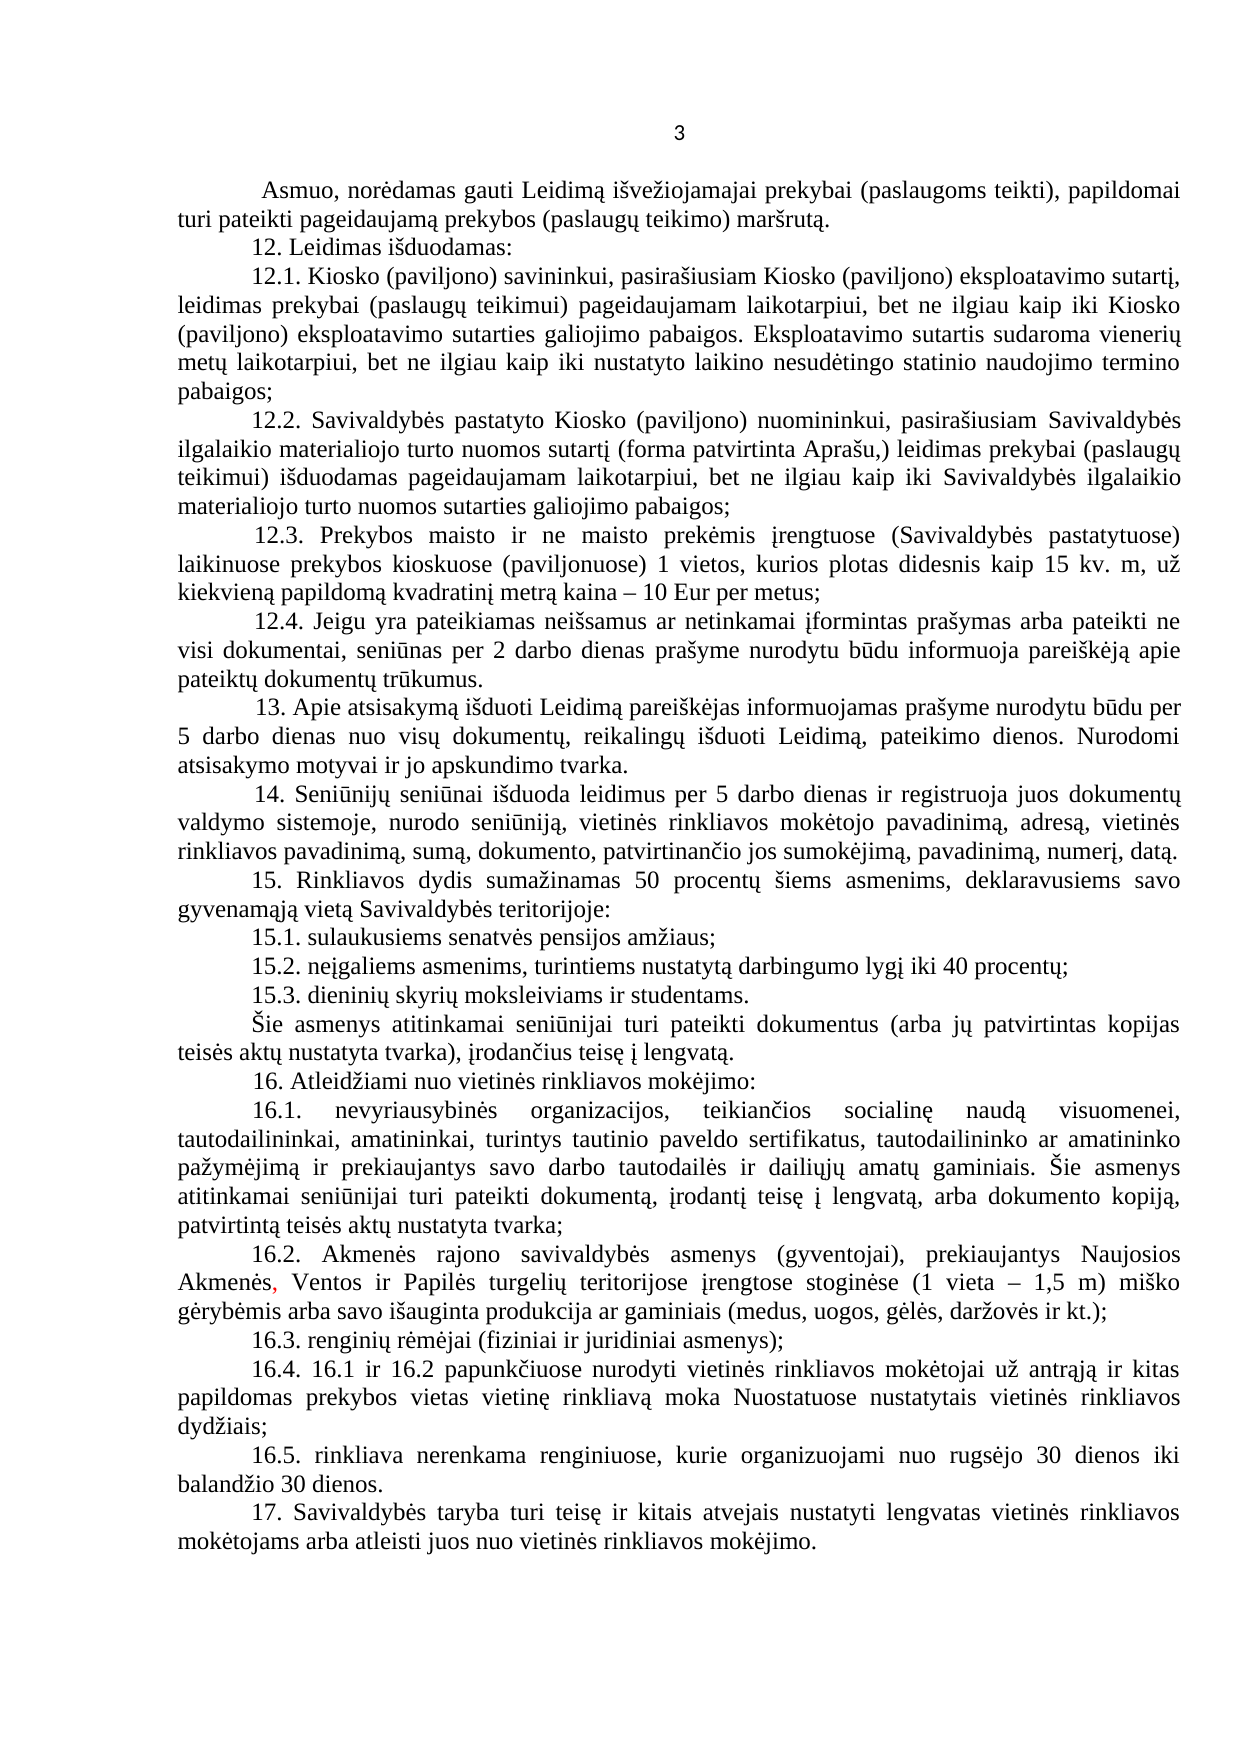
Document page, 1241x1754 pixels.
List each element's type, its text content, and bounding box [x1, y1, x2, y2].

text 16. Atleidžiami nuo vietinės rinkliavos mokėjimo: [177, 1066, 1181, 1095]
text 16.2. Akmenės rajono savivaldybės asmenys (gyventojai), prekiaujantys Naujosios Akmenės, Ventos ir Papilės turgelių teritorijose įrengtose stoginėse (1 vieta – 1,5 m) miško gėrybėmis arba savo išauginta produkcija ar gaminiais (medus, uogos, gėlės, daržovės ir kt.); [177, 1239, 1181, 1325]
text 15.1. sulaukusiems senatvės pensijos amžiaus; [177, 922, 1181, 951]
text 16.1. nevyriausybinės organizacijos, teikiančios socialinę naudą visuomenei, tautodailininkai, amatininkai, turintys tautinio paveldo sertifikatus, tautodailininko ar amatininko pažymėjimą ir prekiaujantys savo darbo tautodailės ir dailiųjų amatų gaminiais. Šie asmenys atitinkamai seniūnijai turi pateikti dokumentą, įrodantį teisę į lengvatą, arba dokumento kopiją, patvirtintą teisės aktų nustatyta tvarka; [177, 1095, 1181, 1239]
subtitle 13. Apie atsisakymą išduoti Leidimą pareiškėjas informuojamas prašyme nurodytu būdu per 5 darbo dienas nuo visų dokumentų, reikalingų išduoti Leidimą, pateikimo dienos. Nurodomi atsisakymo motyvai ir jo apskundimo tvarka. [177, 692, 1181, 779]
text 17. Savivaldybės taryba turi teisę ir kitais atvejais nustatyti lengvatas vietinės rinkliavos mokėtojams arba atleisti juos nuo vietinės rinkliavos mokėjimo. [177, 1497, 1181, 1555]
text 12.3. Prekybos maisto ir ne maisto prekėmis įrengtuose (Savivaldybės pastatytuose) laikinuose prekybos kioskuose (paviljonuose) 1 vietos, kurios plotas didesnis kaip 15 kv. m, už kiekvieną papildomą kvadratinį metrą kaina – 10 Eur per metus; [177, 520, 1181, 606]
text 12.1. Kiosko (paviljono) savininkui, pasirašiusiam Kiosko (paviljono) eksploatavimo sutartį, leidimas prekybai (paslaugų teikimui) pageidaujamam laikotarpiui, bet ne ilgiau kaip iki Kiosko (paviljono) eksploatavimo sutarties galiojimo pabaigos. Eksploatavimo sutartis sudaroma vienerių metų laikotarpiui, bet ne ilgiau kaip iki nustatyto laikino nesudėtingo statinio naudojimo termino pabaigos; [177, 261, 1181, 405]
text 16.4. 16.1 ir 16.2 papunkčiuose nurodyti vietinės rinkliavos mokėtojai už antrąją ir kitas papildomas prekybos vietas vietinę rinkliavą moka Nuostatuose nustatytais vietinės rinkliavos dydžiais; [177, 1354, 1181, 1440]
text 15.2. neįgaliems asmenims, turintiems nustatytą darbingumo lygį iki 40 procentų; [177, 951, 1181, 980]
text 16.5. rinkliava nerenkama renginiuose, kurie organizuojami nuo rugsėjo 30 dienos iki balandžio 30 dienos. [177, 1440, 1181, 1497]
text 16.3. renginių rėmėjai (fiziniai ir juridiniai asmenys); [177, 1325, 1181, 1354]
text 15.3. dieninių skyrių moksleiviams ir studentams. [177, 980, 1181, 1009]
text Asmuo, norėdamas gauti Leidimą išvežiojamajai prekybai (paslaugoms teikti), papildomai turi pateikti pageidaujamą prekybos (paslaugų teikimo) maršrutą. [177, 175, 1181, 232]
text Šie asmenys atitinkamai seniūnijai turi pateikti dokumentus (arba jų patvirtintas kopijas teisės aktų nustatyta tvarka), įrodančius teisę į lengvatą. [177, 1009, 1181, 1066]
text 12.2. Savivaldybės pastatyto Kiosko (paviljono) nuomininkui, pasirašiusiam Savivaldybės ilgalaikio materialiojo turto nuomos sutartį (forma patvirtinta Aprašu,) leidimas prekybai (paslaugų teikimui) išduodamas pageidaujamam laikotarpiui, bet ne ilgiau kaip iki Savivaldybės ilgalaikio materialiojo turto nuomos sutarties galiojimo pabaigos; [177, 405, 1181, 520]
text 14. Seniūnijų seniūnai išduoda leidimus per 5 darbo dienas ir registruoja juos dokumentų valdymo sistemoje, nurodo seniūniją, vietinės rinkliavos mokėtojo pavadinimą, adresą, vietinės rinkliavos pavadinimą, sumą, dokumento, patvirtinančio jos sumokėjimą, pavadinimą, numerį, datą. [177, 779, 1181, 865]
text 12. Leidimas išduodamas: [177, 232, 1181, 261]
subtitle 15. Rinkliavos dydis sumažinamas 50 procentų šiems asmenims, deklaravusiems savo gyvenamąją vietą Savivaldybės teritorijoje: [177, 865, 1181, 922]
text 12.4. Jeigu yra pateikiamas neišsamus ar netinkamai įformintas prašymas arba pateikti ne visi dokumentai, seniūnas per 2 darbo dienas prašyme nurodytu būdu informuoja pareiškėją apie pateiktų dokumentų trūkumus. [177, 606, 1181, 692]
